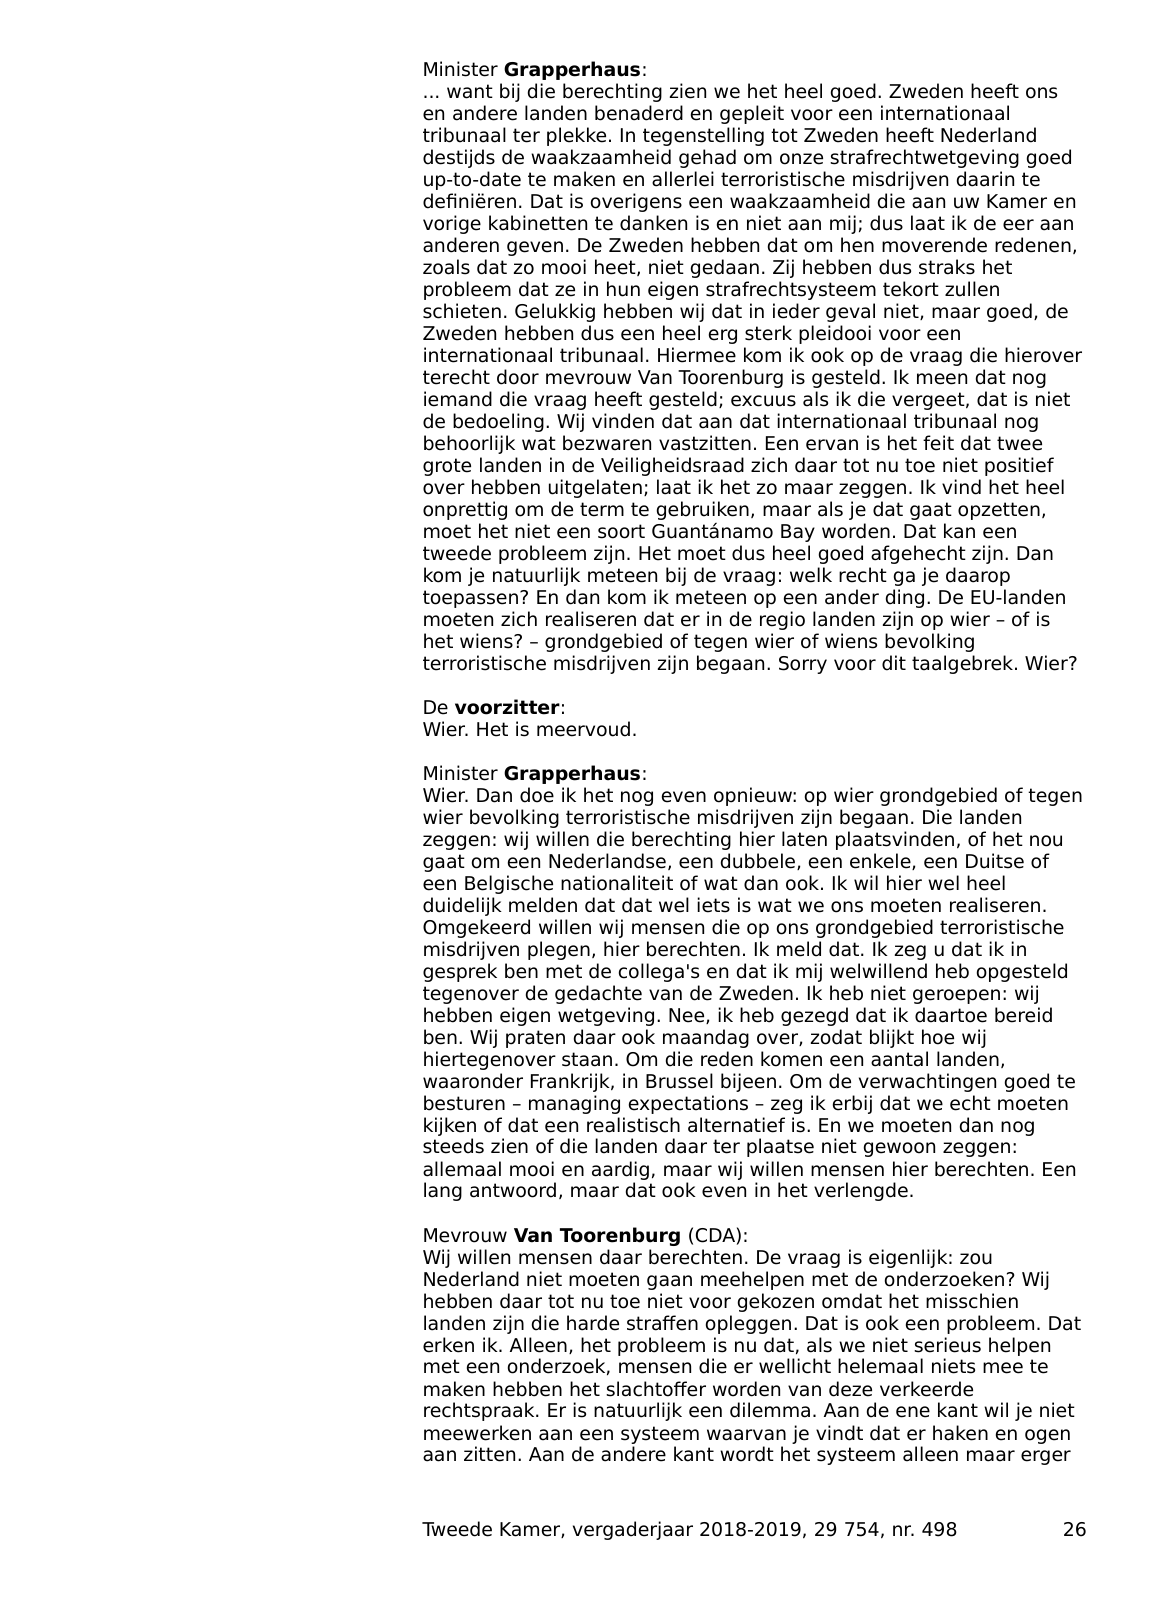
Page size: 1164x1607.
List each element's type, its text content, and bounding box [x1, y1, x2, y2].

text Wier. Dan doe ik het nog even opnieuw: op wier grondgebied of tegen wier bevolking terroristische misdrijven zijn begaan. Die landen zeggen: wij willen die berechting hier laten plaatsvinden, of het nou gaat om een Nederlandse, een dubbele, een enkele, een Duitse of een Belgische nationaliteit of wat dan ook. Ik wil hier wel heel duidelijk melden dat dat wel iets is wat we ons moeten realiseren. Omgekeerd willen wij mensen die op ons grondgebied terroristische misdrijven plegen, hier berechten. Ik meld dat. Ik zeg u dat ik in gesprek ben met de collega's en dat ik mij welwillend heb opgesteld tegenover de gedachte van de Zweden. Ik heb niet geroepen: wij hebben eigen wetgeving. Nee, ik heb gezegd dat ik daartoe bereid ben. Wij praten daar ook maandag over, zodat blijkt hoe wij hiertegenover staan. Om die reden komen een aantal landen, waaronder Frankrijk, in Brussel bijeen. Om de verwachtingen goed te besturen – managing expectations – zeg ik erbij dat we echt moeten kijken of dat een realistisch alternatief is. En we moeten dan nog steeds zien of die landen daar ter plaatse niet gewoon zeggen: allemaal mooi en aardig, maar wij willen mensen hier berechten. Een lang antwoord, maar dat ook even in het verlengde. [422, 785, 1087, 1202]
text Mevrouw Van Toorenburg (CDA): [422, 1224, 1087, 1247]
text Minister Grapperhaus: [422, 59, 1087, 81]
text Wij willen mensen daar berechten. De vraag is eigenlijk: zou Nederland niet moeten gaan meehelpen met de onderzoeken? Wij hebben daar tot nu toe niet voor gekozen omdat het misschien landen zijn die harde straffen opleggen. Dat is ook een probleem. Dat erken ik. Alleen, het probleem is nu dat, als we niet serieus helpen met een onderzoek, mensen die er wellicht helemaal niets mee te maken hebben het slachtoffer worden van deze verkeerde rechtspraak. Er is natuurlijk een dilemma. Aan de ene kant wil je niet meewerken aan een systeem waarvan je vindt dat er haken en ogen aan zitten. Aan de andere kant wordt het systeem alleen maar erger [422, 1247, 1087, 1466]
text De voorzitter: [422, 697, 1087, 719]
text Wier. Het is meervoud. [422, 719, 1087, 741]
text Minister Grapperhaus: [422, 763, 1087, 785]
text ... want bij die berechting zien we het heel goed. Zweden heeft ons en andere landen benaderd en gepleit voor een internationaal tribunaal ter plekke. In tegenstelling tot Zweden heeft Nederland destijds de waakzaamheid gehad om onze strafrechtwetgeving goed up-to-date te maken en allerlei terroristische misdrijven daarin te definiëren. Dat is overigens een waakzaamheid die aan uw Kamer en vorige kabinetten te danken is en niet aan mij; dus laat ik de eer aan anderen geven. De Zweden hebben dat om hen moverende redenen, zoals dat zo mooi heet, niet gedaan. Zij hebben dus straks het probleem dat ze in hun eigen strafrechtsysteem tekort zullen schieten. Gelukkig hebben wij dat in ieder geval niet, maar goed, de Zweden hebben dus een heel erg sterk pleidooi voor een internationaal tribunaal. Hiermee kom ik ook op de vraag die hierover terecht door mevrouw Van Toorenburg is gesteld. Ik meen dat nog iemand die vraag heeft gesteld; excuus als ik die vergeet, dat is niet de bedoeling. Wij vinden dat aan dat internationaal tribunaal nog behoorlijk wat bezwaren vastzitten. Een ervan is het feit dat twee grote landen in de Veiligheidsraad zich daar tot nu toe niet positief over hebben uitgelaten; laat ik het zo maar zeggen. Ik vind het heel onprettig om de term te gebruiken, maar als je dat gaat opzetten, moet het niet een soort Guantánamo Bay worden. Dat kan een tweede probleem zijn. Het moet dus heel goed afgehecht zijn. Dan kom je natuurlijk meteen bij de vraag: welk recht ga je daarop toepassen? En dan kom ik meteen op een ander ding. De EU-landen moeten zich realiseren dat er in de regio landen zijn op wier – of is het wiens? – grondgebied of tegen wier of wiens bevolking terroristische misdrijven zijn begaan. Sorry voor dit taalgebrek. Wier? [422, 81, 1087, 674]
